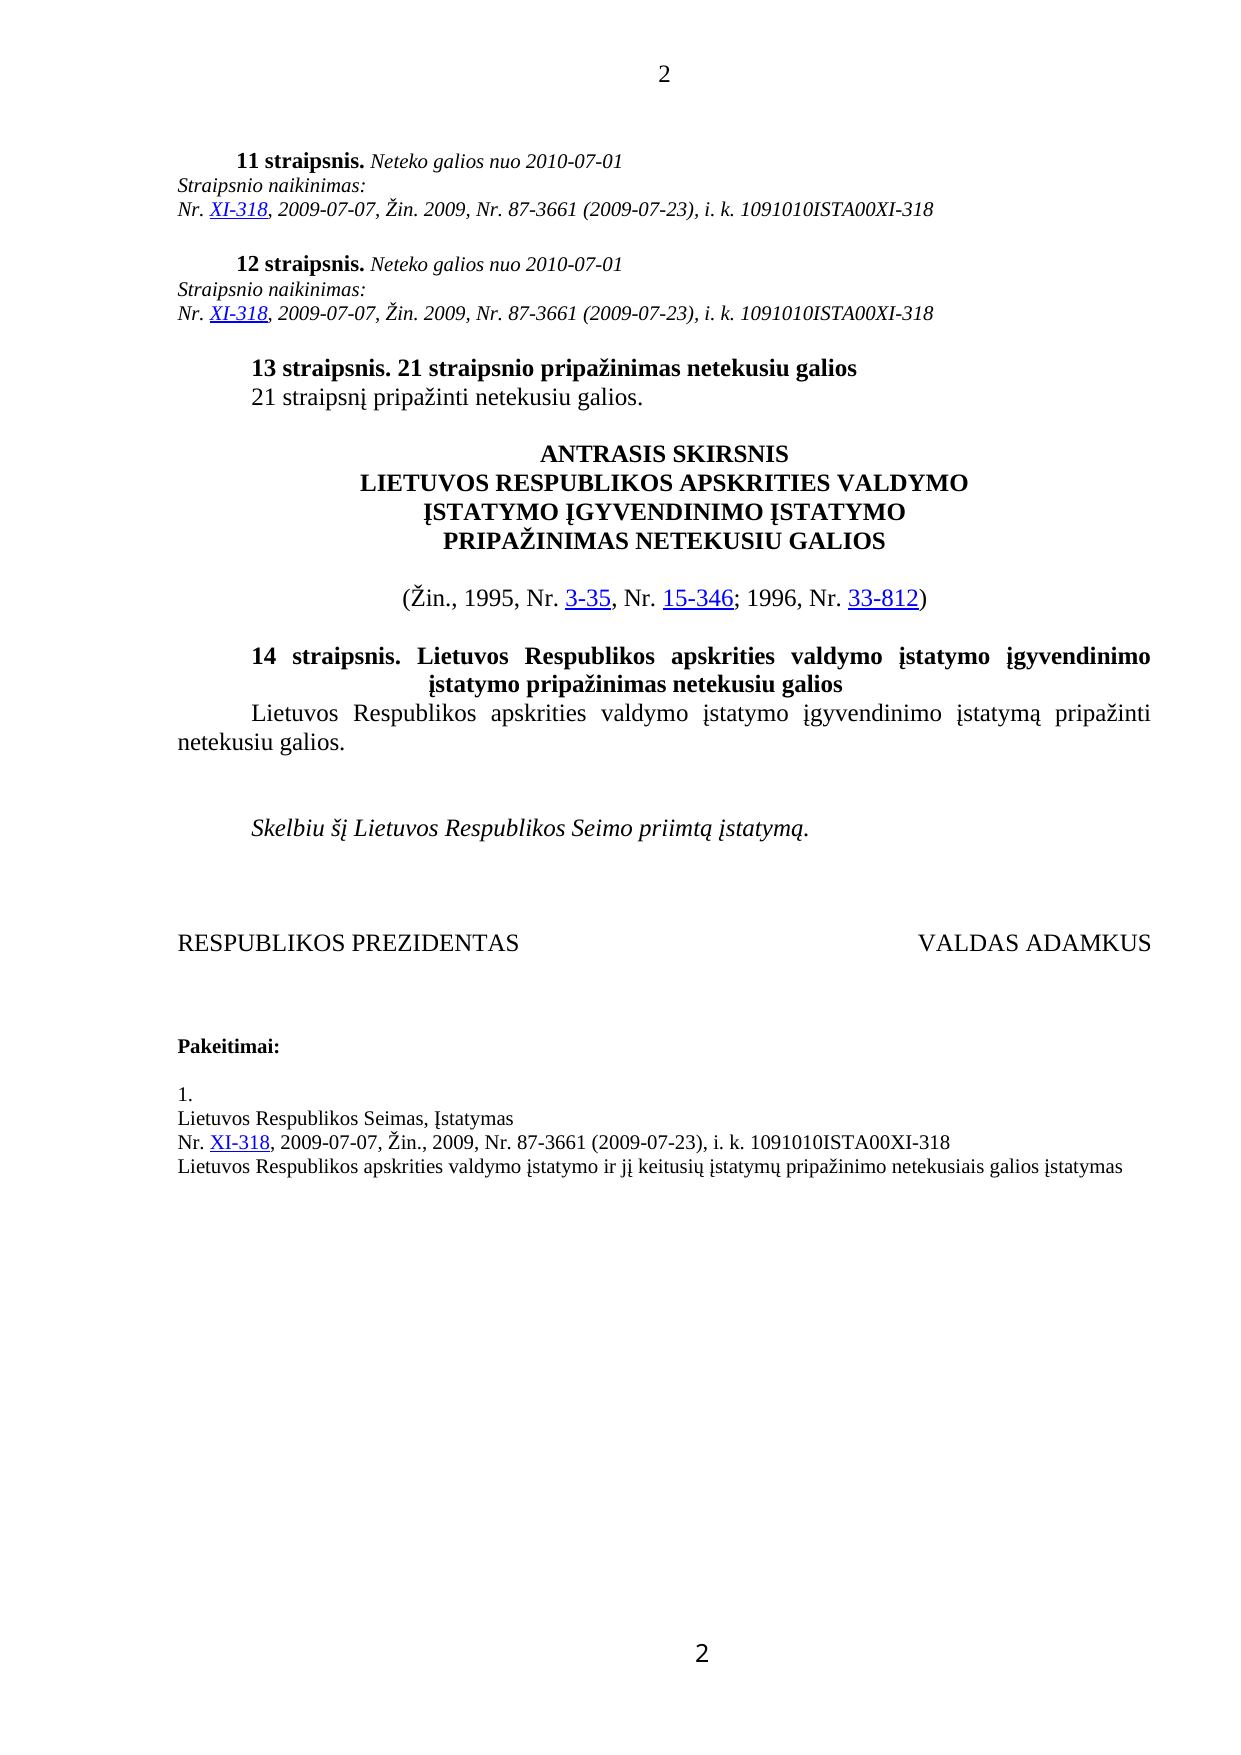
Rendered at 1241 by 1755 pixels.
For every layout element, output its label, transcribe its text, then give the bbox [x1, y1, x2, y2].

text ANTRASIS SKIRSNIS [177, 439, 1152, 468]
text LIETUVOS RESPUBLIKOS APSKRITIES VALDYMO [177, 468, 1152, 497]
text 14 straipsnis. Lietuvos Respublikos apskrities valdymo įstatymo įgyvendinimo įstatymo pripažinimas netekusiu galios [251, 641, 1152, 698]
text PRIPAŽINIMAS NETEKUSIU GALIOS [177, 526, 1152, 554]
text 21 straipsnį pripažinti netekusiu galios. [177, 382, 1152, 411]
text 12 straipsnis. Neteko galios nuo 2010-07-01 [177, 250, 1152, 276]
text 1. [177, 1082, 1152, 1106]
text Nr. XI-318, 2009-07-07, Žin. 2009, Nr. 87-3661 (2009-07-23), i. k. 1091010ISTA00XI-318 [177, 301, 1152, 324]
text 11 straipsnis. Neteko galios nuo 2010-07-01 [177, 147, 1152, 173]
text RESPUBLIKOS PREZIDENTAS VALDAS ADAMKUS [177, 928, 1152, 957]
text Nr. XI-318, 2009-07-07, Žin. 2009, Nr. 87-3661 (2009-07-23), i. k. 1091010ISTA00XI-318 [177, 197, 1152, 221]
text Skelbiu šį Lietuvos Respublikos Seimo priimtą įstatymą. [177, 813, 1152, 842]
text (Žin., 1995, Nr. 3-35, Nr. 15-346; 1996, Nr. 33-812) [177, 583, 1152, 612]
text Pakeitimai: [177, 1034, 1152, 1058]
text Nr. XI-318, 2009-07-07, Žin., 2009, Nr. 87-3661 (2009-07-23), i. k. 1091010ISTA00XI-318 [177, 1130, 1152, 1154]
text Lietuvos Respublikos apskrities valdymo įstatymo ir jį keitusių įstatymų pripažinimo netekusiais galios įstatymas [177, 1154, 1152, 1178]
text Straipsnio naikinimas: [177, 173, 1152, 197]
text Lietuvos Respublikos apskrities valdymo įstatymo įgyvendinimo įstatymą pripažinti netekusiu galios. [177, 698, 1152, 756]
text ĮSTATYMO ĮGYVENDINIMO ĮSTATYMO [177, 497, 1152, 526]
text Straipsnio naikinimas: [177, 276, 1152, 301]
text Lietuvos Respublikos Seimas, Įstatymas [177, 1106, 1152, 1130]
text 13 straipsnis. 21 straipsnio pripažinimas netekusiu galios [177, 353, 1152, 382]
